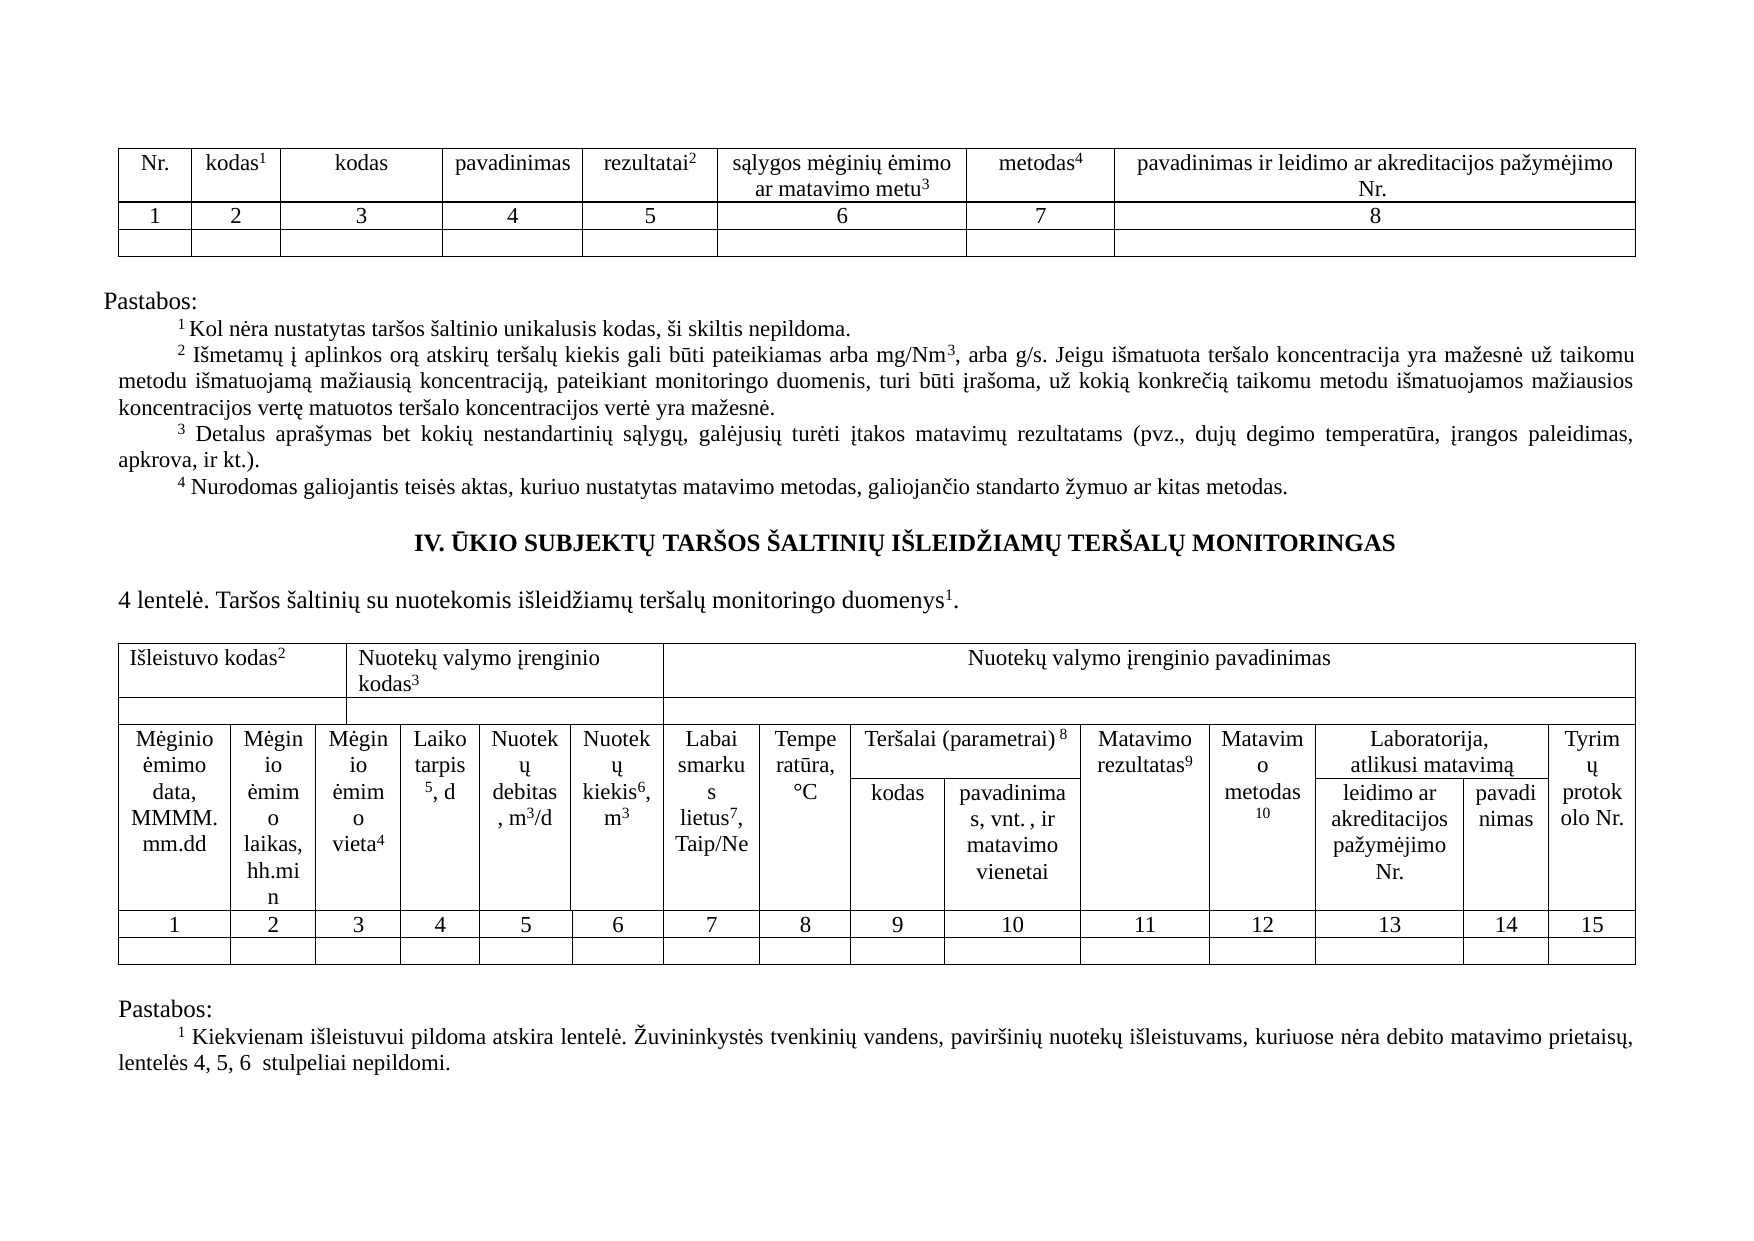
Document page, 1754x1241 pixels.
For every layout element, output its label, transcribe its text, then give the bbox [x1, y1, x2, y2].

table_cell [231, 938, 315, 964]
text Pastabos: [118, 994, 1636, 1023]
table_cell 8 [760, 911, 850, 937]
table_cell Nuotekų debitas, m3/d [480, 725, 570, 909]
table_cell 9 [851, 911, 944, 937]
text 4 lentelė. Taršos šaltinių su nuotekomis išleidžiamų teršalų monitoringo duomenys1. [118, 585, 1636, 614]
table_cell 4 [401, 911, 479, 937]
table_header metodas4 [967, 149, 1114, 201]
table_cell Matavimo metodas10 [1210, 725, 1315, 909]
table_cell Mėginio ėmimo vieta4 [316, 725, 400, 909]
table_cell Nuotekų kiekis6, m3 [571, 725, 663, 909]
table_cell [1081, 938, 1209, 964]
table_cell [119, 230, 191, 256]
table_cell 4 [443, 203, 582, 229]
table_cell 6 [718, 203, 966, 229]
table_cell [664, 938, 759, 964]
table_cell 10 [945, 911, 1080, 937]
table_cell Labai smarkus lietus7, Taip/Ne [664, 725, 759, 909]
text Pastabos: [103, 286, 1636, 315]
table_cell 8 [1115, 203, 1635, 229]
table_cell [760, 938, 850, 964]
table_cell Nr. [119, 149, 191, 201]
table_cell Tyrimų protokolo Nr. [1549, 725, 1635, 909]
table_cell [945, 938, 1080, 964]
table_cell [480, 938, 572, 964]
table_cell Teršalai (parametrai) 8 [851, 725, 1080, 778]
table_cell [443, 230, 582, 256]
table_cell [119, 698, 346, 724]
text IV. ŪKIO SUBJEKTŲ TARŠOS ŠALTINIŲ IŠLEIDŽIAMŲ TERŠALŲ MONITORINGAS [118, 528, 1636, 557]
table_cell 15 [1549, 911, 1635, 937]
table_cell [664, 698, 1635, 724]
table_cell 5 [480, 911, 572, 937]
table_cell [316, 938, 400, 964]
table_cell [573, 938, 663, 964]
table_cell 2 [192, 203, 280, 229]
text 1 Kiekvienam išleistuvui pildoma atskira lentelė. Žuvininkystės tvenkinių vandens, paviršinių nuotekų išleistuvams, kuriuose nėra debito matavimo prietaisų, lentelės 4, 5, 6 stulpeliai nepildomi. [118, 1023, 1636, 1076]
table_cell 6 [573, 911, 663, 937]
table_header Išleistuvo kodas2 [119, 644, 346, 697]
table_cell Matavimo rezultatas9 [1081, 725, 1209, 909]
table_cell Mėginio ėmimo data, MMMM.mm.dd [119, 725, 230, 909]
table_cell kodas [281, 149, 442, 201]
table_cell [718, 230, 966, 256]
table_cell [1464, 938, 1548, 964]
table_cell [851, 938, 944, 964]
table_header sąlygos mėginių ėmimo ar matavimo metu3 [718, 149, 966, 201]
table_cell 5 [583, 203, 717, 229]
table_header rezultatai2 [583, 149, 717, 201]
table_cell [583, 230, 717, 256]
text 2 Išmetamų į aplinkos orą atskirų teršalų kiekis gali būti pateikiamas arba mg/Nm3, arba g/s. Jeigu išmatuota teršalo koncentracija yra mažesnė už taikomu metodu išmatuojamą mažiausią koncentraciją, pateikiant monitoringo duomenis, turi būti įrašoma, už kokią konkrečią taikomu metodu išmatuojamos mažiausios koncentracijos vertę matuotos teršalo koncentracijos vertė yra mažesnė. [118, 341, 1636, 420]
table_cell Laboratorija, atlikusi matavimą [1316, 725, 1548, 778]
table_cell 7 [967, 203, 1114, 229]
text 3 Detalus aprašymas bet kokių nestandartinių sąlygų, galėjusių turėti įtakos matavimų rezultatams (pvz., dujų degimo temperatūra, įrangos paleidimas, apkrova, ir kt.). [118, 420, 1636, 473]
table_cell 1 [119, 203, 191, 229]
table_cell 13 [1316, 911, 1463, 937]
table_header Nuotekų valymo įrenginio kodas3 [347, 644, 663, 697]
table_cell kodas1 [192, 149, 280, 201]
table_cell 1 [119, 911, 230, 937]
table_cell [192, 230, 280, 256]
table_cell 3 [281, 203, 442, 229]
table_cell pavadinimas [1464, 779, 1548, 909]
table_cell 3 [316, 911, 400, 937]
table_cell Laikotarpis5, d [401, 725, 479, 909]
table_cell 11 [1081, 911, 1209, 937]
text 4 Nurodomas galiojantis teisės aktas, kuriuo nustatytas matavimo metodas, galiojančio standarto žymuo ar kitas metodas. [118, 473, 1636, 499]
table_cell Mėginio ėmimo laikas, hh.min [231, 725, 315, 909]
table_header pavadinimas ir leidimo ar akreditacijos pažymėjimo Nr. [1115, 149, 1635, 201]
table_cell [967, 230, 1114, 256]
table_cell leidimo ar akreditacijos pažymėjimo Nr. [1316, 779, 1463, 909]
table_cell [1549, 938, 1635, 964]
table_cell 12 [1210, 911, 1315, 937]
table_cell 14 [1464, 911, 1548, 937]
table_cell 7 [664, 911, 759, 937]
table_cell kodas [851, 779, 944, 909]
table_cell [347, 698, 663, 724]
table_cell [119, 938, 230, 964]
table_cell pavadinimas, vnt. , ir matavimo vienetai [945, 779, 1080, 909]
table_cell Temperatūra, °C [760, 725, 850, 909]
table_cell [1210, 938, 1315, 964]
table_cell [401, 938, 479, 964]
table_header Nuotekų valymo įrenginio pavadinimas [664, 644, 1635, 697]
table_cell [281, 230, 442, 256]
table_cell [1316, 938, 1463, 964]
table_cell 2 [231, 911, 315, 937]
table_cell pavadinimas [443, 149, 582, 201]
text 1 Kol nėra nustatytas taršos šaltinio unikalusis kodas, ši skiltis nepildoma. [118, 315, 1636, 341]
table_cell [1115, 230, 1635, 256]
